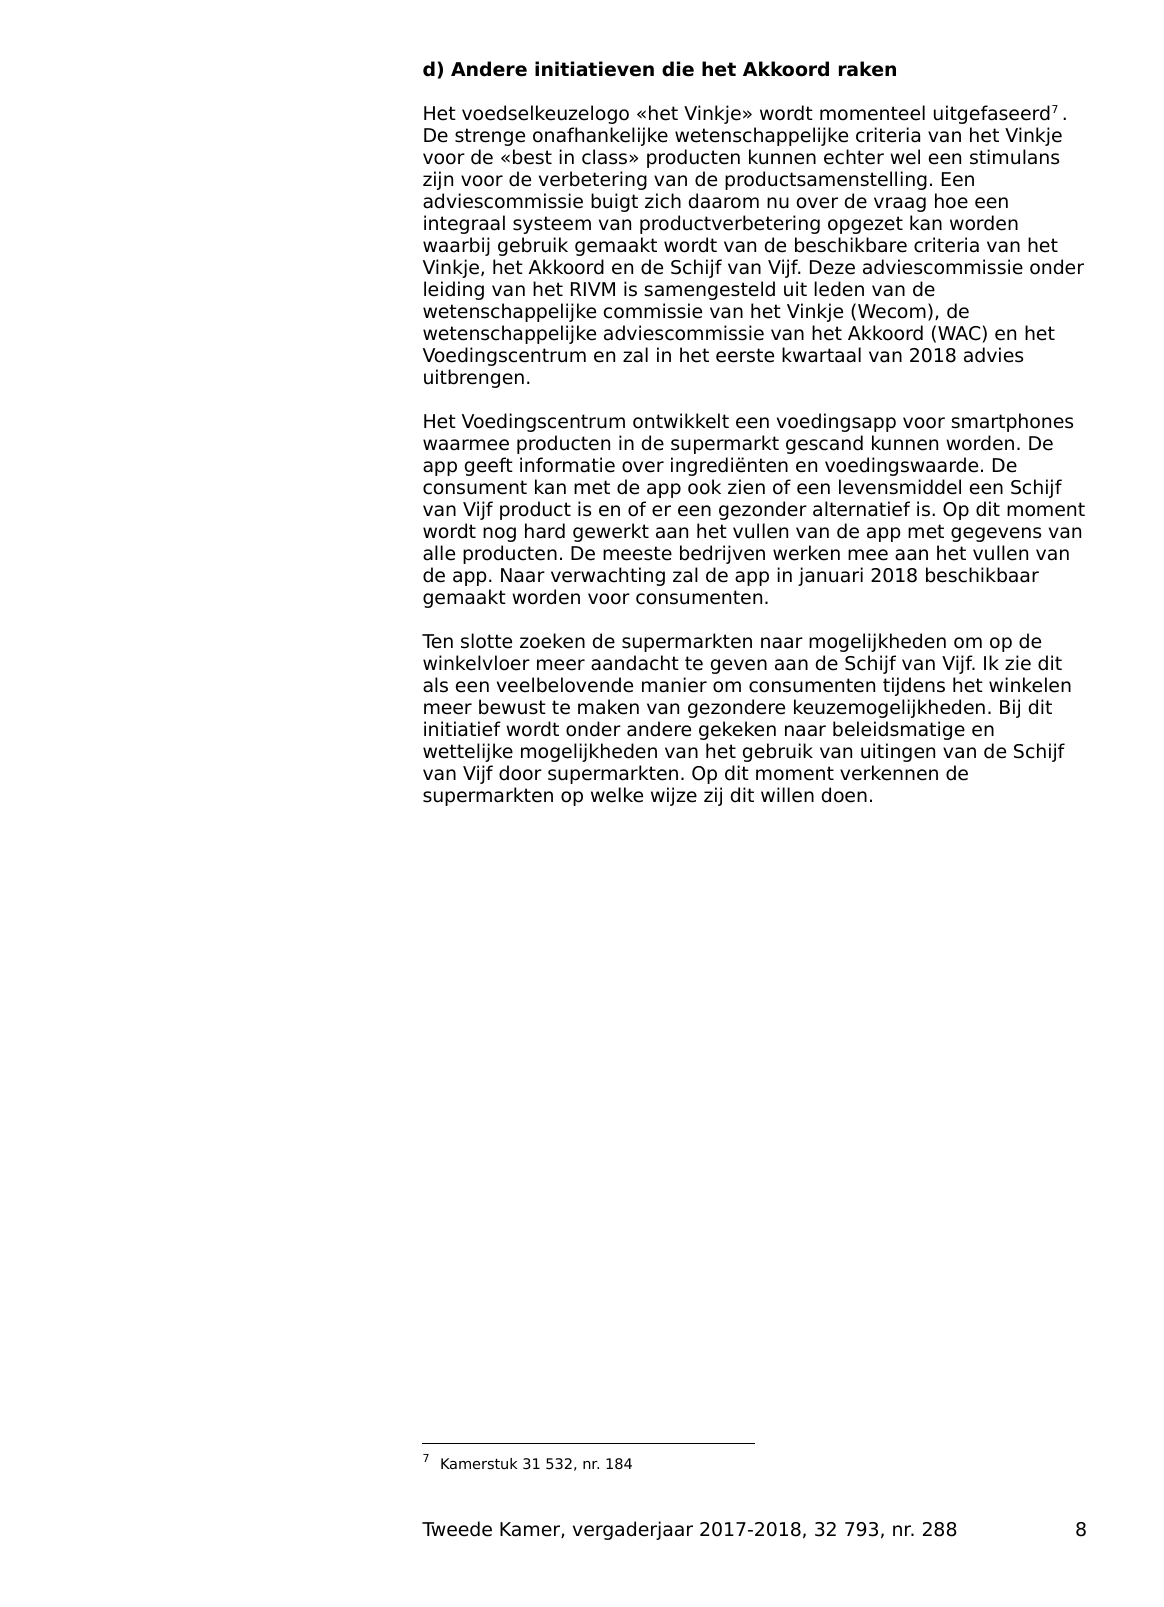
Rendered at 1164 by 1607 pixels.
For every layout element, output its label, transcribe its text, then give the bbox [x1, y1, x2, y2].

subtitle d) Andere initiatieven die het Akkoord raken [422, 59, 1087, 81]
text Het voedselkeuzelogo «het Vinkje» wordt momenteel uitgefaseerd. De strenge onafhankelijke wetenschappelijke criteria van het Vinkje voor de «best in class» producten kunnen echter wel een stimulans zijn voor de verbetering van de productsamenstelling. Een adviescommissie buigt zich daarom nu over de vraag hoe een integraal systeem van productverbetering opgezet kan worden waarbij gebruik gemaakt wordt van de beschikbare criteria van het Vinkje, het Akkoord en de Schijf van Vijf. Deze adviescommissie onder leiding van het RIVM is samengesteld uit leden van de wetenschappelijke commissie van het Vinkje (Wecom), de wetenschappelijke adviescommissie van het Akkoord (WAC) en het Voedingscentrum en zal in het eerste kwartaal van 2018 advies uitbrengen. [422, 103, 1087, 389]
text Kamerstuk 31 532, nr. 184 [422, 1452, 1087, 1474]
text Het Voedingscentrum ontwikkelt een voedingsapp voor smartphones waarmee producten in de supermarkt gescand kunnen worden. De app geeft informatie over ingrediënten en voedingswaarde. De consument kan met de app ook zien of een levensmiddel een Schijf van Vijf product is en of er een gezonder alternatief is. Op dit moment wordt nog hard gewerkt aan het vullen van de app met gegevens van alle producten. De meeste bedrijven werken mee aan het vullen van de app. Naar verwachting zal de app in januari 2018 beschikbaar gemaakt worden voor consumenten. [422, 411, 1087, 609]
text Ten slotte zoeken de supermarkten naar mogelijkheden om op de winkelvloer meer aandacht te geven aan de Schijf van Vijf. Ik zie dit als een veelbelovende manier om consumenten tijdens het winkelen meer bewust te maken van gezondere keuzemogelijkheden. Bij dit initiatief wordt onder andere gekeken naar beleidsmatige en wettelijke mogelijkheden van het gebruik van uitingen van de Schijf van Vijf door supermarkten. Op dit moment verkennen de supermarkten op welke wijze zij dit willen doen. [422, 631, 1087, 807]
